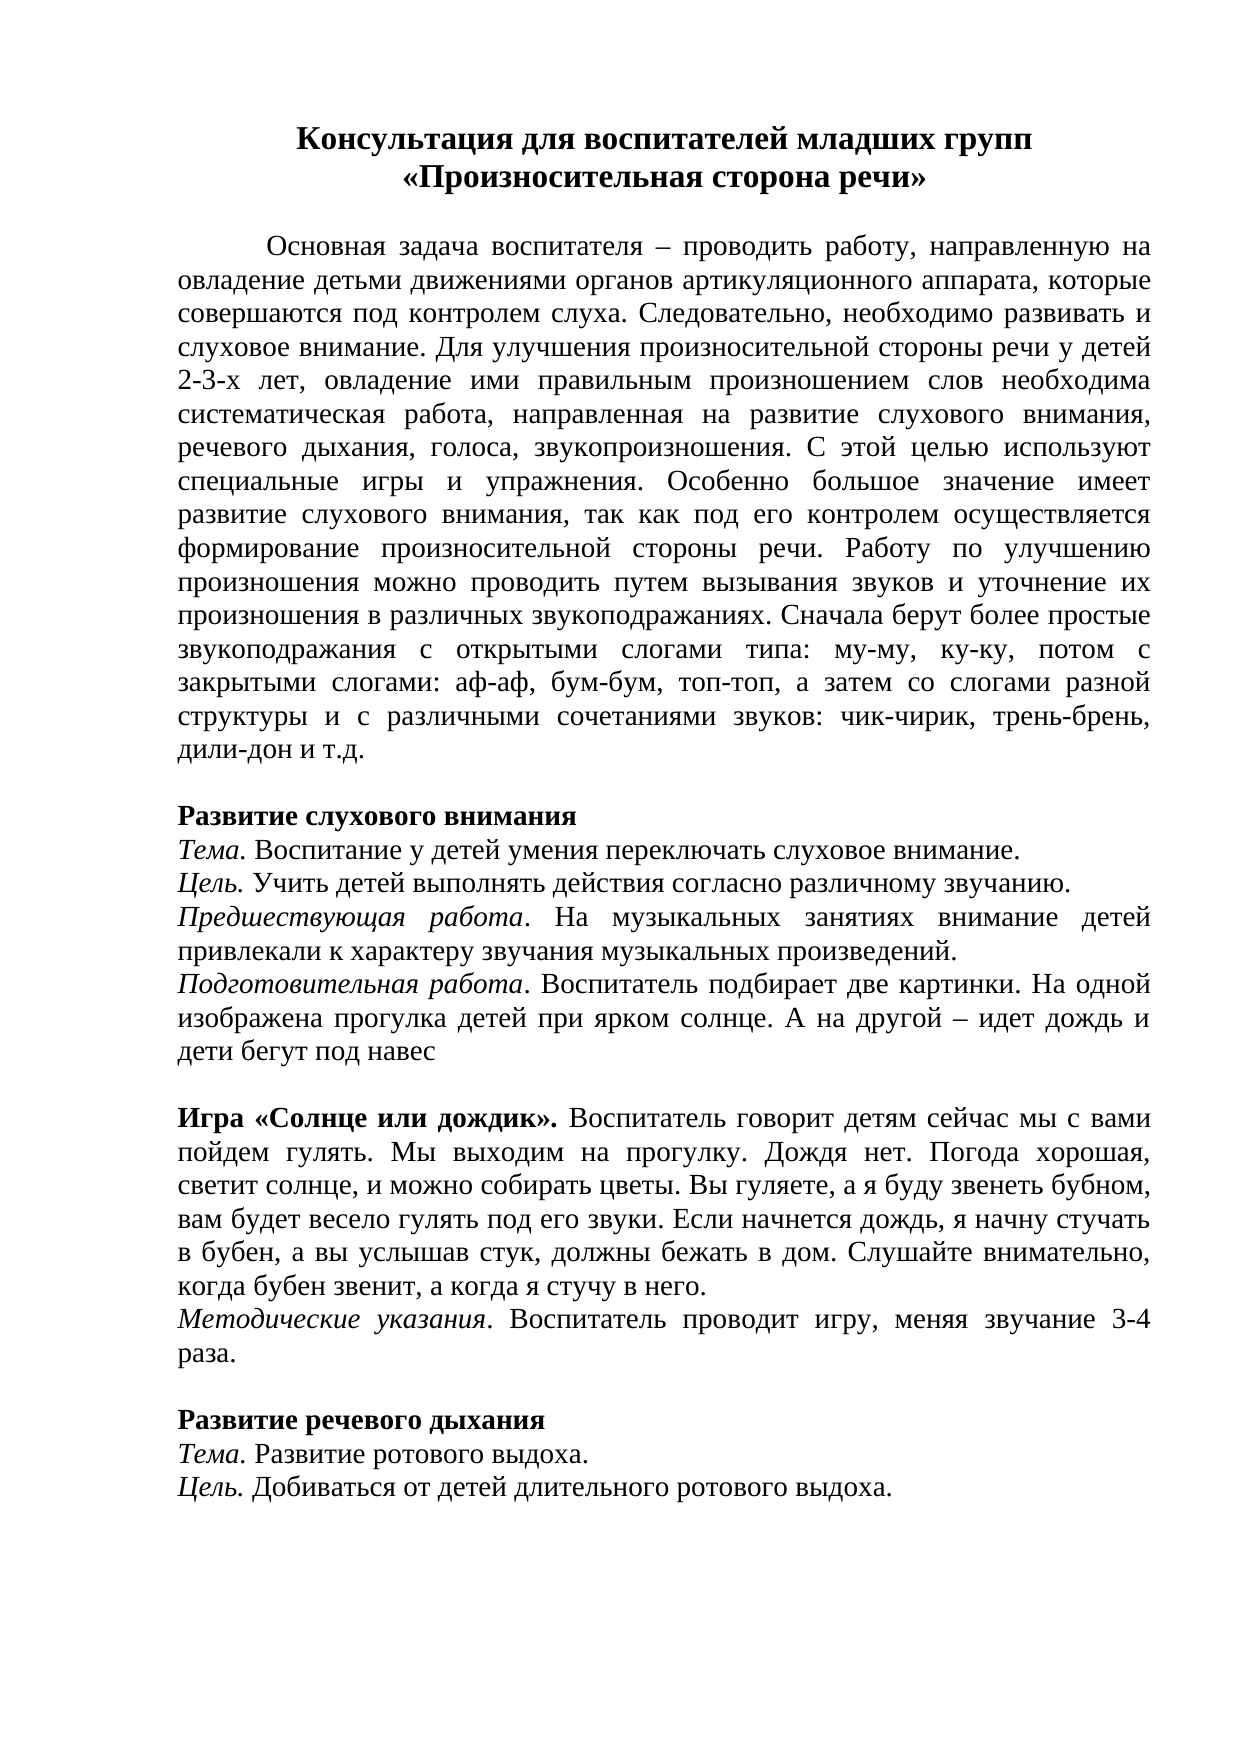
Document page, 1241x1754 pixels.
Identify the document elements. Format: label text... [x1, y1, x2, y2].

subtitle Развитие слухового внимания [177, 798, 1152, 832]
text Тема. Развитие ротового выдоха. [177, 1436, 1152, 1469]
text Цель. Добиваться от детей длительного ротового выдоха. [177, 1469, 1152, 1503]
text Методические указания. Воспитатель проводит игру, меняя звучание 3-4 раза. [177, 1302, 1152, 1369]
text Цель. Учить детей выполнять действия согласно различному звучанию. [177, 866, 1152, 899]
text Подготовительная работа. Воспитатель подбирает две картинки. На одной изображена прогулка детей при ярком солнце. А на другой – идет дождь и дети бегут под навес [177, 966, 1152, 1067]
subtitle «Произносительная сторона речи» [177, 156, 1152, 195]
text Основная задача воспитателя – проводить работу, направленную на овладение детьми движениями органов артикуляционного аппарата, которые совершаются под контролем слуха. Следовательно, необходимо развивать и слуховое внимание. Для улучшения произносительной стороны речи у детей 2-3-х лет, овладение ими правильным произношением слов необходима систематическая работа, направленная на развитие слухового внимания, речевого дыхания, голоса, звукопроизношения. С этой целью используют специальные игры и упражнения. Особенно большое значение имеет развитие слухового внимания, так как под его контролем осуществляется формирование произносительной стороны речи. Работу по улучшению произношения можно проводить путем вызывания звуков и уточнение их произношения в различных звукоподражаниях. Сначала берут более простые звукоподражания с открытыми слогами типа: му-му, ку-ку, потом с закрытыми слогами: аф-аф, бум-бум, топ-топ, а затем со слогами разной структуры и с различными сочетаниями звуков: чик-чирик, трень-брень, дили-дон и т.д. [177, 228, 1152, 765]
text Предшествующая работа. На музыкальных занятиях внимание детей привлекали к характеру звучания музыкальных произведений. [177, 899, 1152, 966]
subtitle Развитие речевого дыхания [177, 1402, 1152, 1436]
subtitle Консультация для воспитателей младших групп [177, 118, 1152, 156]
text Тема. Воспитание у детей умения переключать слуховое внимание. [177, 832, 1152, 866]
text Игра «Солнце или дождик». Воспитатель говорит детям сейчас мы с вами пойдем гулять. Мы выходим на прогулку. Дождя нет. Погода хорошая, светит солнце, и можно собирать цветы. Вы гуляете, а я буду звенеть бубном, вам будет весело гулять под его звуки. Если начнется дождь, я начну стучать в бубен, а вы услышав стук, должны бежать в дом. Слушайте внимательно, когда бубен звенит, а когда я стучу в него. [177, 1100, 1152, 1302]
